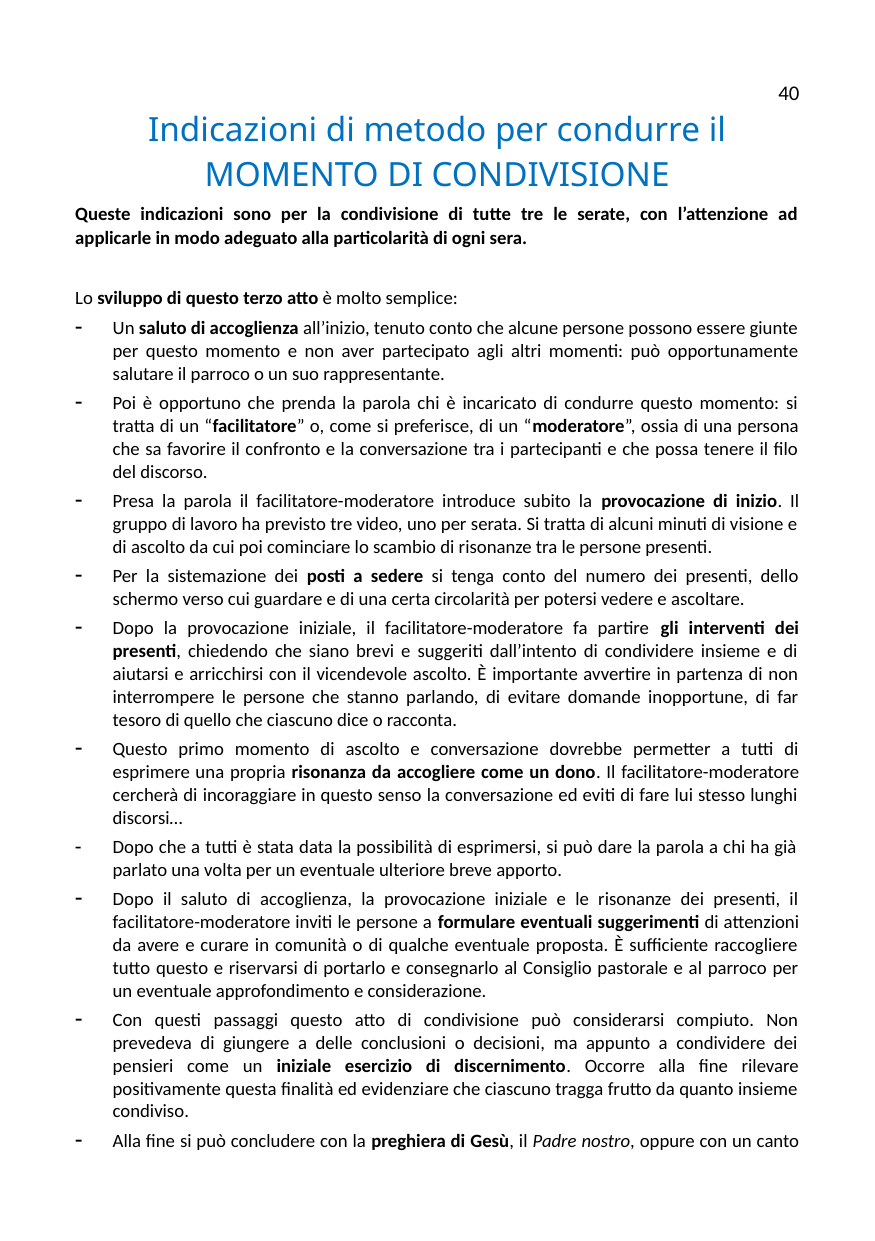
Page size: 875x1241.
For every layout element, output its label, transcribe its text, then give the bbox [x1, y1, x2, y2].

list Presa la parola il facilitatore-moderatore introduce subito la provocazione di inizio. Il gruppo di lavoro ha previsto tre video, uno per serata. Si tratta di alcuni minuti di visione e di ascolto da cui poi cominciare lo scambio di risonanze tra le persone presenti. [75, 489, 799, 558]
list Per la sistemazione dei posti a sedere si tenga conto del numero dei presenti, dello schermo verso cui guardare e di una certa circolarità per potersi vedere e ascoltare. [75, 564, 799, 610]
list Alla fine si può concludere con la preghiera di Gesù, il Padre nostro, oppure con un canto [75, 1129, 799, 1152]
list Con questi passaggi questo atto di condivisione può considerarsi compiuto. Non prevedeva di giungere a delle conclusioni o decisioni, ma appunto a condividere dei pensieri come un iniziale esercizio di discernimento. Occorre alla fine rilevare positivamente questa finalità ed evidenziare che ciascuno tragga frutto da quanto insieme condiviso. [75, 1008, 799, 1123]
text Lo sviluppo di questo terzo atto è molto semplice: [75, 286, 799, 309]
list Dopo che a tutti è stata data la possibilità di esprimersi, si può dare la parola a chi ha già parlato una volta per un eventuale ulteriore breve apporto. [75, 835, 799, 881]
list Dopo la provocazione iniziale, il facilitatore-moderatore fa partire gli interventi dei presenti, chiedendo che siano brevi e suggeriti dall’intento di condividere insieme e di aiutarsi e arricchirsi con il vicendevole ascolto. È importante avvertire in partenza di non interrompere le persone che stanno parlando, di evitare domande inopportune, di far tesoro di quello che ciascuno dice o racconta. [75, 616, 799, 731]
list Poi è opportuno che prenda la parola chi è incaricato di condurre questo momento: si tratta di un “facilitatore” o, come si preferisce, di un “moderatore”, ossia di una persona che sa favorire il confronto e la conversazione tra i partecipanti e che possa tenere il filo del discorso. [75, 391, 799, 483]
subtitle Indicazioni di metodo per condurre il MOMENTO DI CONDIVISIONE [75, 106, 799, 196]
list Questo primo momento di ascolto e conversazione dovrebbe permetter a tutti di esprimere una propria risonanza da accogliere come un dono. Il facilitatore-moderatore cercherà di incoraggiare in questo senso la conversazione ed eviti di fare lui stesso lunghi discorsi… [75, 737, 799, 829]
list Dopo il saluto di accoglienza, la provocazione iniziale e le risonanze dei presenti, il facilitatore-moderatore inviti le persone a formulare eventuali suggerimenti di attenzioni da avere e curare in comunità o di qualche eventuale proposta. È sufficiente raccogliere tutto questo e riservarsi di portarlo e consegnarlo al Consiglio pastorale e al parroco per un eventuale approfondimento e considerazione. [75, 887, 799, 1002]
text Queste indicazioni sono per la condivisione di tutte tre le serate, con l’attenzione ad applicarle in modo adeguato alla particolarità di ogni sera. [75, 203, 799, 249]
list Un saluto di accoglienza all’inizio, tenuto conto che alcune persone possono essere giunte per questo momento e non aver partecipato agli altri momenti: può opportunamente salutare il parroco o un suo rappresentante. [75, 316, 799, 385]
